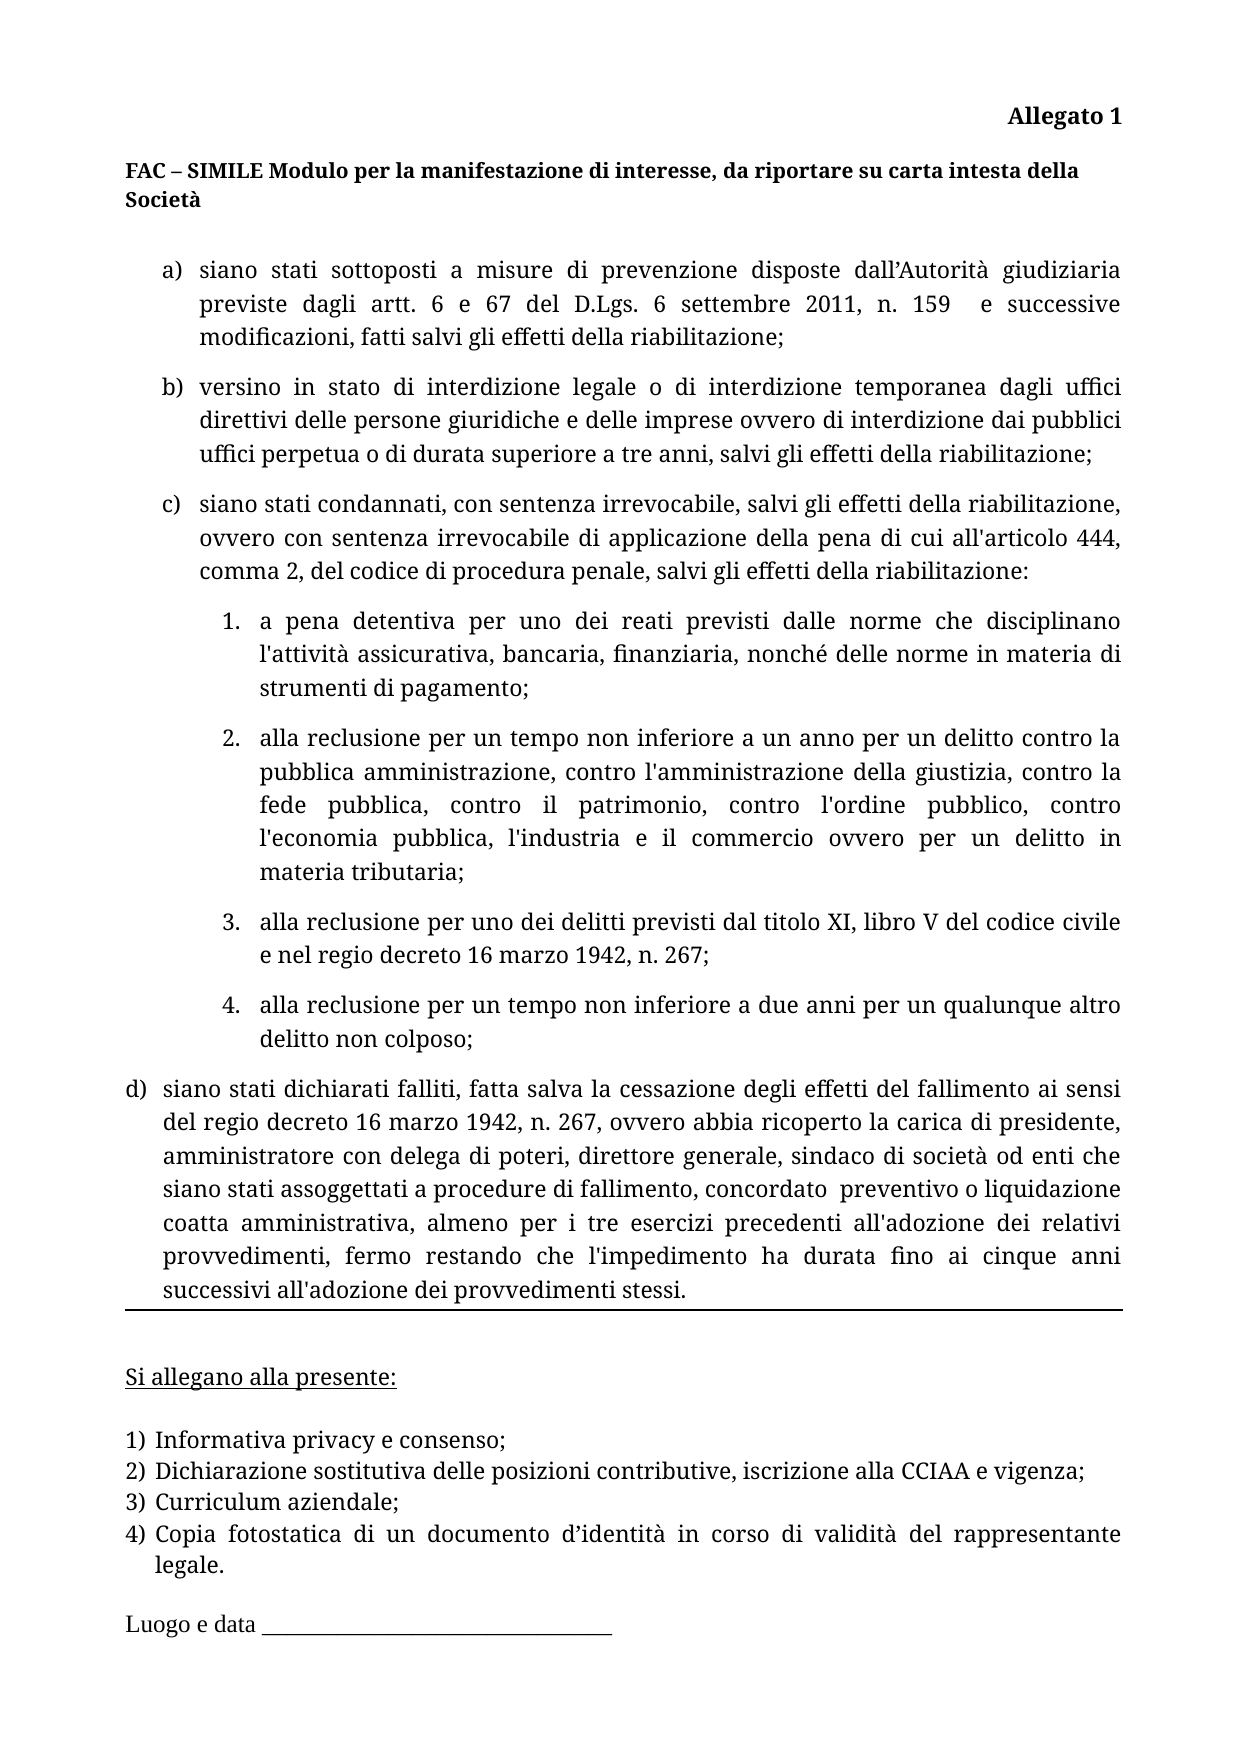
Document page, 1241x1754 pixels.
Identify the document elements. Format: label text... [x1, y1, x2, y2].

list Copia fotostatica di un documento d’identità in corso di validità del rappresentante legale. [125, 1518, 1123, 1580]
list alla reclusione per un tempo non inferiore a due anni per un qualunque altro delitto non colposo; [222, 989, 1123, 1054]
list siano stati condannati, con sentenza irrevocabile, salvi gli effetti della riabilitazione, ovvero con sentenza irrevocabile di applicazione della pena di cui all'articolo 444, comma 2, del codice di procedura penale, salvi gli effetti della riabilitazione: [162, 488, 1123, 586]
list Curriculum aziendale; [125, 1486, 1123, 1518]
list alla reclusione per un tempo non inferiore a un anno per un delitto contro la pubblica amministrazione, contro l'amministrazione della giustizia, contro la fede pubblica, contro il patrimonio, contro l'ordine pubblico, contro l'economia pubblica, l'industria e il commercio ovvero per un delitto in materia tributaria; [222, 722, 1123, 887]
list Dichiarazione sostitutiva delle posizioni contributive, iscrizione alla CCIAA e vigenza; [125, 1455, 1123, 1486]
list versino in stato di interdizione legale o di interdizione temporanea dagli uffici direttivi delle persone giuridiche e delle imprese ovvero di interdizione dai pubblici uffici perpetua o di durata superiore a tre anni, salvi gli effetti della riabilitazione; [162, 371, 1123, 469]
list a pena detentiva per uno dei reati previsti dalle norme che disciplinano l'attività assicurativa, bancaria, finanziaria, nonché delle norme in materia di strumenti di pagamento; [222, 605, 1123, 703]
list Informativa privacy e consenso; [125, 1424, 1123, 1455]
list alla reclusione per uno dei delitti previsti dal titolo XI, libro V del codice civile e nel regio decreto 16 marzo 1942, n. 267; [222, 906, 1123, 971]
text Luogo e data ____________________________ [125, 1609, 1123, 1638]
list siano stati sottoposti a misure di prevenzione disposte dall’Autorità giudiziaria previste dagli artt. 6 e 67 del D.Lgs. 6 settembre 2011, n. 159 e successive modificazioni, fatti salvi gli effetti della riabilitazione; [162, 254, 1123, 352]
list siano stati dichiarati falliti, fatta salva la cessazione degli effetti del fallimento ai sensi del regio decreto 16 marzo 1942, n. 267, ovvero abbia ricoperto la carica di presidente, amministratore con delega di poteri, direttore generale, sindaco di società od enti che siano stati assoggettati a procedure di fallimento, concordato preventivo o liquidazione coatta amministrativa, almeno per i tre esercizi precedenti all'adozione dei relativi provvedimenti, fermo restando che l'impedimento ha durata fino ai cinque anni successivi all'adozione dei provvedimenti stessi. [125, 1073, 1123, 1309]
text Si allegano alla presente: [125, 1361, 1123, 1393]
